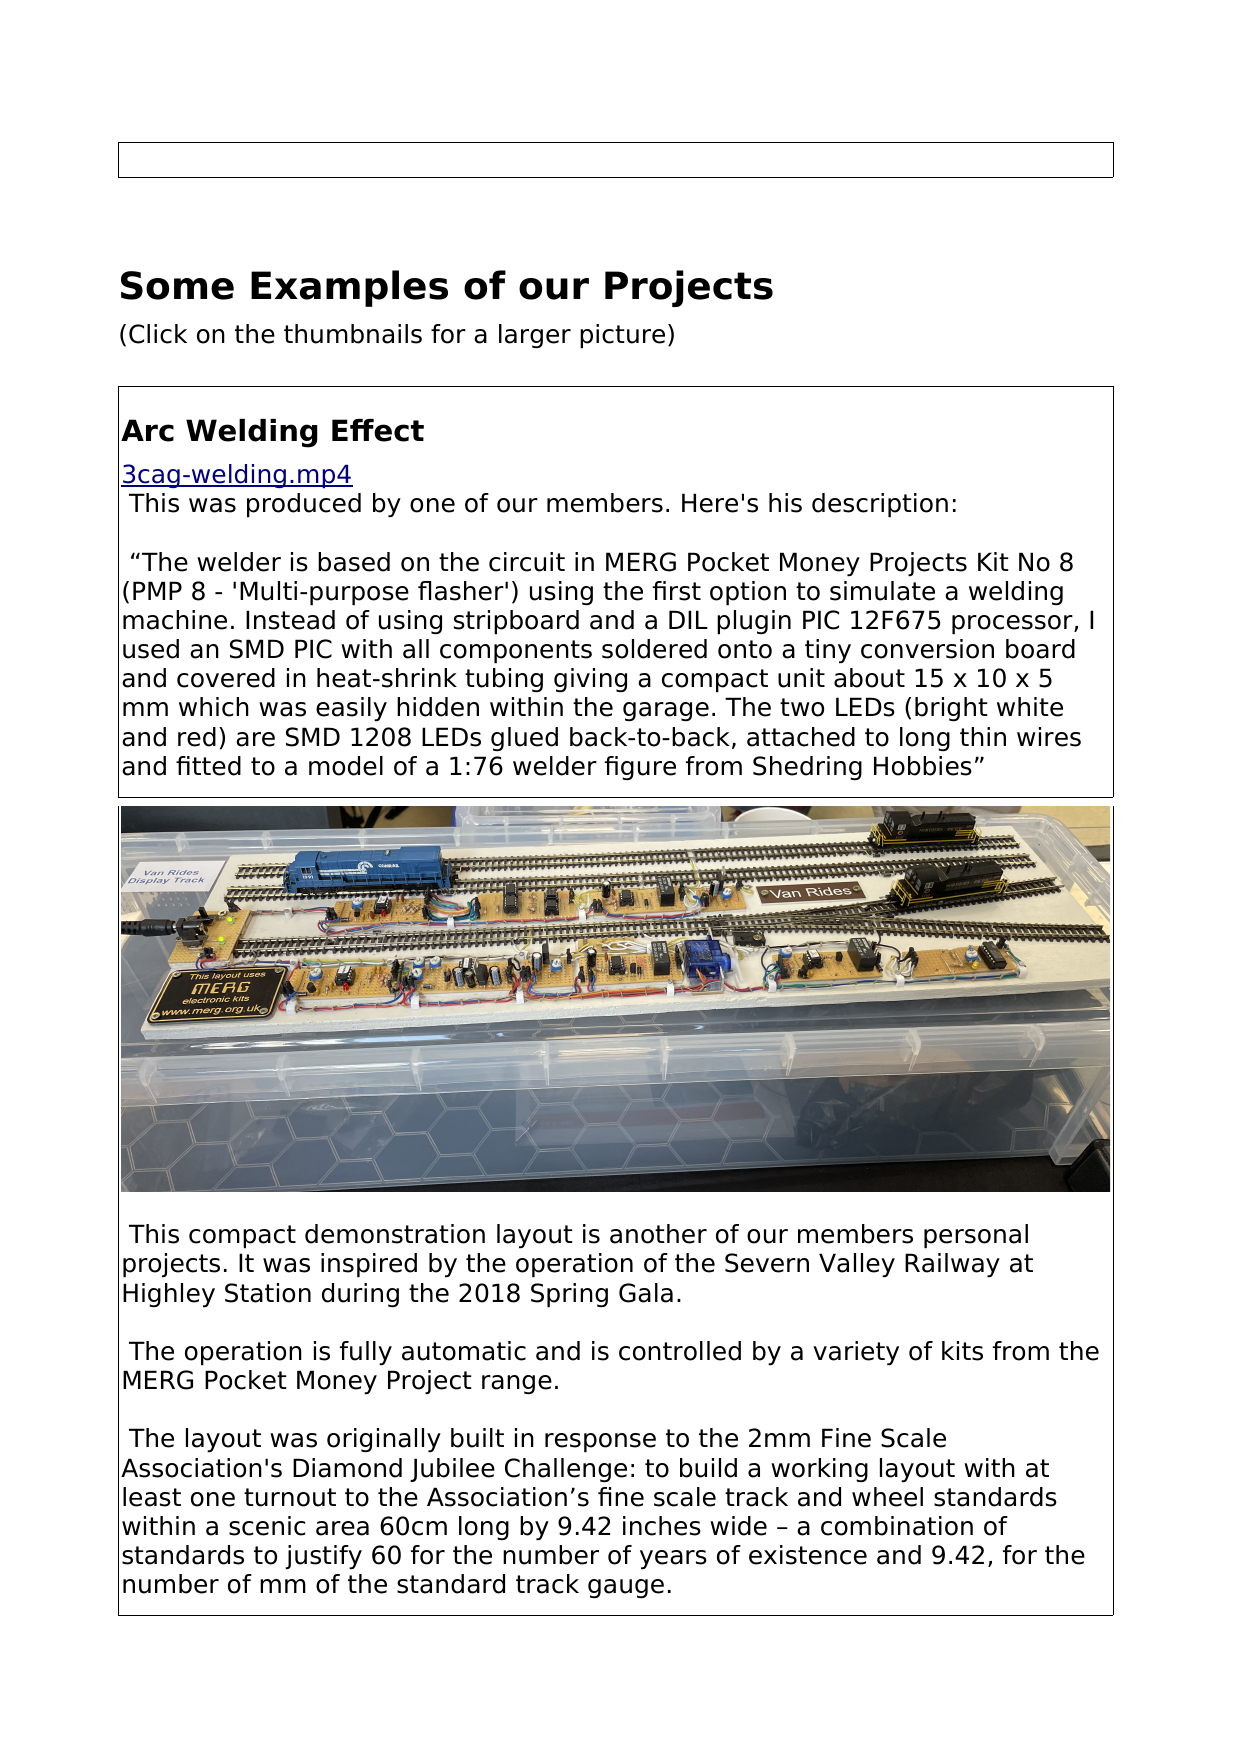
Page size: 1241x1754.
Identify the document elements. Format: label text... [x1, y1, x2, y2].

table_header Arc Welding Effect 3cag-welding.mp4 This was produced by one of our members. Here's his description: “The welder is based on the circuit in MERG Pocket Money Projects Kit No 8 (PMP 8 - 'Multi-purpose flasher') using the first option to simulate a welding machine. Instead of using stripboard and a DIL plugin PIC 12F675 processor, I used an SMD PIC with all components soldered onto a tiny conversion board and covered in heat-shrink tubing giving a compact unit about 15 x 10 x 5 mm which was easily hidden within the garage. The two LEDs (bright white and red) are SMD 1208 LEDs glued back-to-back, attached to long thin wires and fitted to a model of a 1:76 welder figure from Shedring Hobbies” [119, 387, 1113, 797]
table_header Van Rides Demonstration N Gauge Layout This compact demonstration layout is another of our members personal projects. It was inspired by the operation of the Severn Valley Railway at Highley Station during the 2018 Spring Gala. The operation is fully automatic and is controlled by a variety of kits from the MERG Pocket Money Project range. The layout was originally built in response to the 2mm Fine Scale Association's Diamond Jubilee Challenge: to build a working layout with at least one turnout to the Association’s fine scale track and wheel standards within a scenic area 60cm long by 9.42 inches wide – a combination of standards to justify 60 for the number of years of existence and 9.42, for the number of mm of the standard track gauge. [119, 806, 1113, 1615]
subtitle Some Examples of our Projects [118, 264, 1122, 308]
picture [121, 806, 1111, 1192]
text (Click on the thumbnails for a larger picture) [118, 321, 1122, 350]
table_header [119, 143, 1113, 177]
